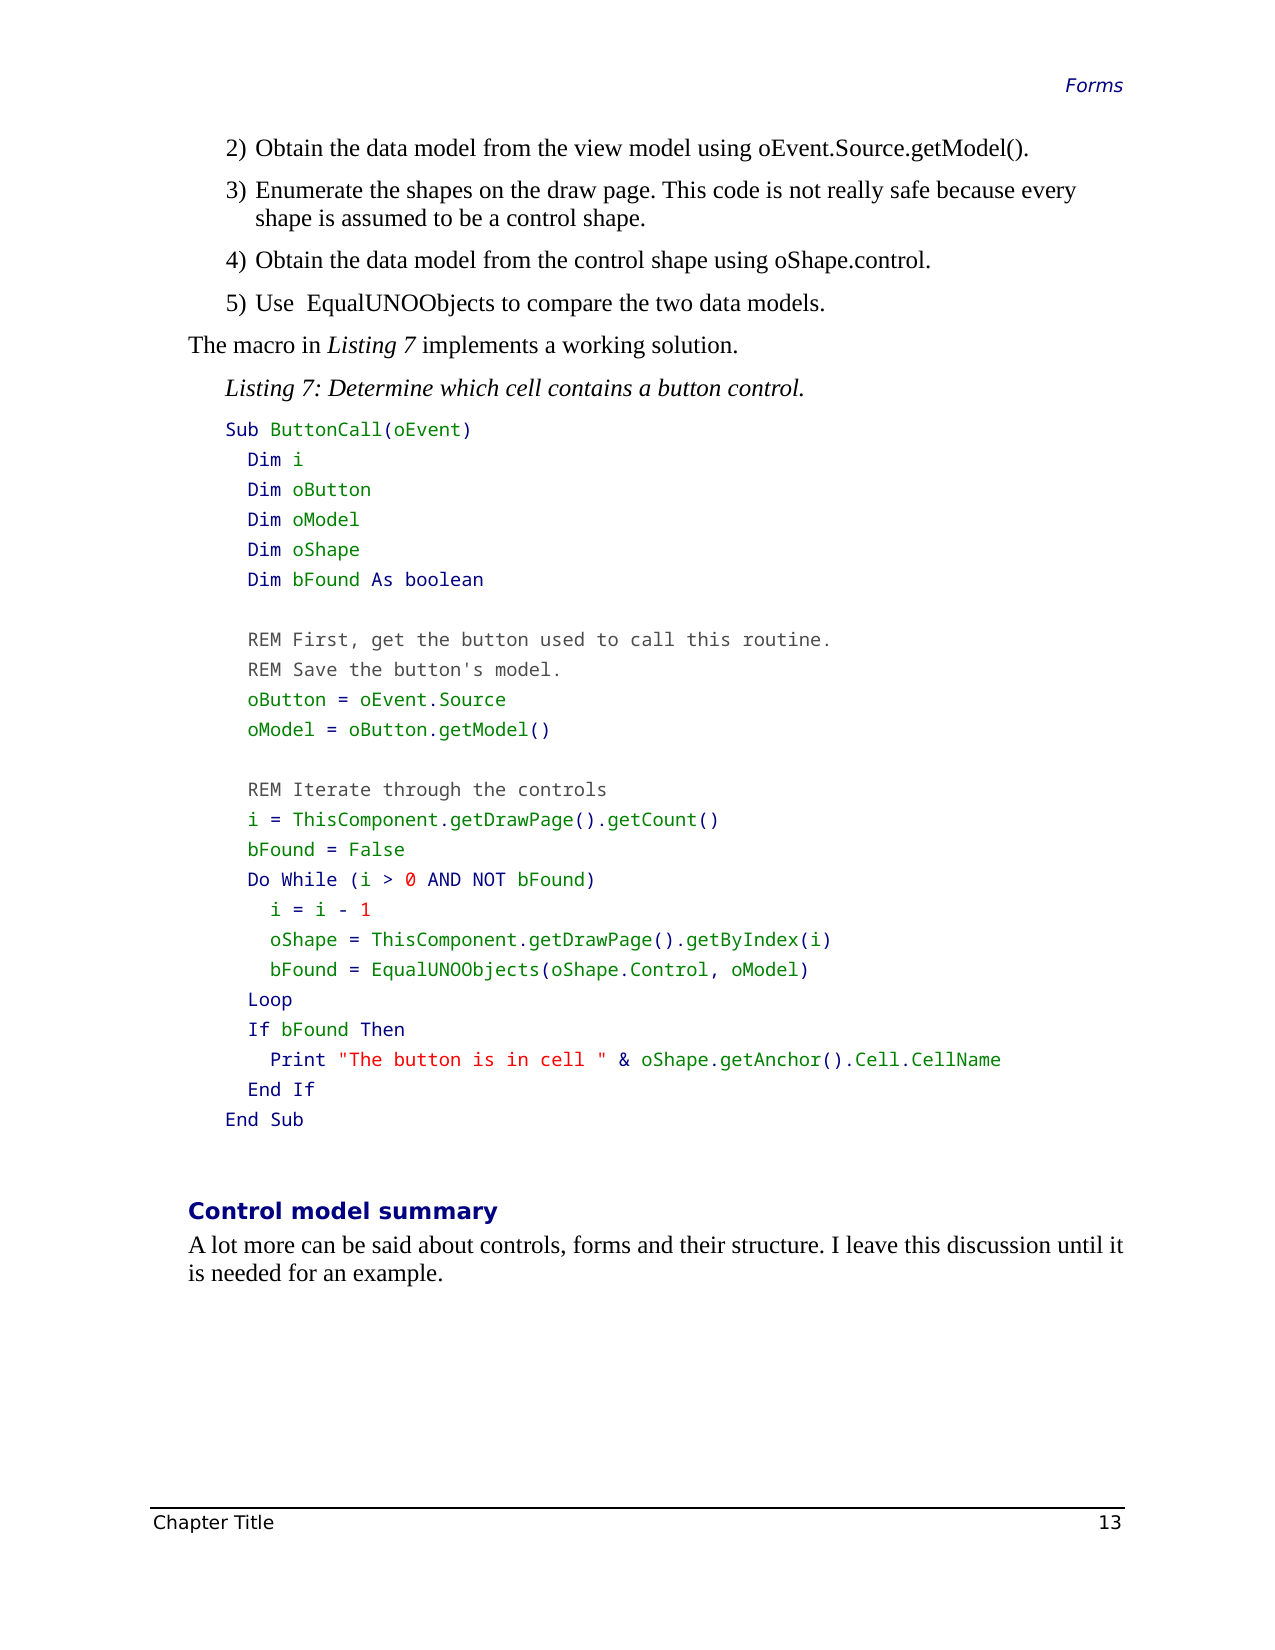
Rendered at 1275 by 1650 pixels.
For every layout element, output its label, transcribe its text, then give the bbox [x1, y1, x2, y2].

text REM Save the button's model. [225, 657, 1050, 682]
text bFound = False [225, 837, 1050, 862]
subtitle Control model summary [188, 1198, 1125, 1225]
text End Sub [225, 1107, 1050, 1132]
list Use EqualUNOObjects to compare the two data models. [226, 289, 1125, 317]
text REM Iterate through the controls [225, 777, 1050, 802]
text Dim oShape [225, 537, 1050, 562]
text A lot more can be said about controls, forms and their structure. I leave this discussion until it is needed for an example. [188, 1231, 1125, 1286]
list Obtain the data model from the view model using oEvent.Source.getModel(). [226, 134, 1125, 162]
text Do While (i > 0 AND NOT bFound) [225, 867, 1050, 892]
list Obtain the data model from the control shape using oShape.control. [226, 247, 1125, 274]
text oShape = ThisComponent.getDrawPage().getByIndex(i) [225, 927, 1050, 952]
text The macro in Listing 7 implements a working solution. [188, 332, 1125, 359]
text i = ThisComponent.getDrawPage().getCount() [225, 807, 1050, 832]
text Dim oButton [225, 477, 1050, 502]
text Dim oModel [225, 507, 1050, 532]
text bFound = EqualUNOObjects(oShape.Control, oModel) [225, 957, 1050, 982]
list Listing 7: Determine which cell contains a button control. [225, 374, 1125, 402]
text Loop [225, 987, 1050, 1012]
text REM First, get the button used to call this routine. [225, 627, 1050, 652]
text Sub ButtonCall(oEvent) [225, 417, 1050, 442]
text oButton = oEvent.Source [225, 687, 1050, 712]
list Enumerate the shapes on the draw page. This code is not really safe because every shape is assumed to be a control shape. [226, 176, 1125, 232]
text Dim i [225, 447, 1050, 472]
text oModel = oButton.getModel() [225, 717, 1050, 742]
text If bFound Then [225, 1017, 1050, 1042]
text Dim bFound As boolean [225, 567, 1050, 592]
text i = i - 1 [225, 897, 1050, 922]
text Print "The button is in cell " & oShape.getAnchor().Cell.CellName [225, 1047, 1050, 1072]
text End If [225, 1077, 1050, 1102]
